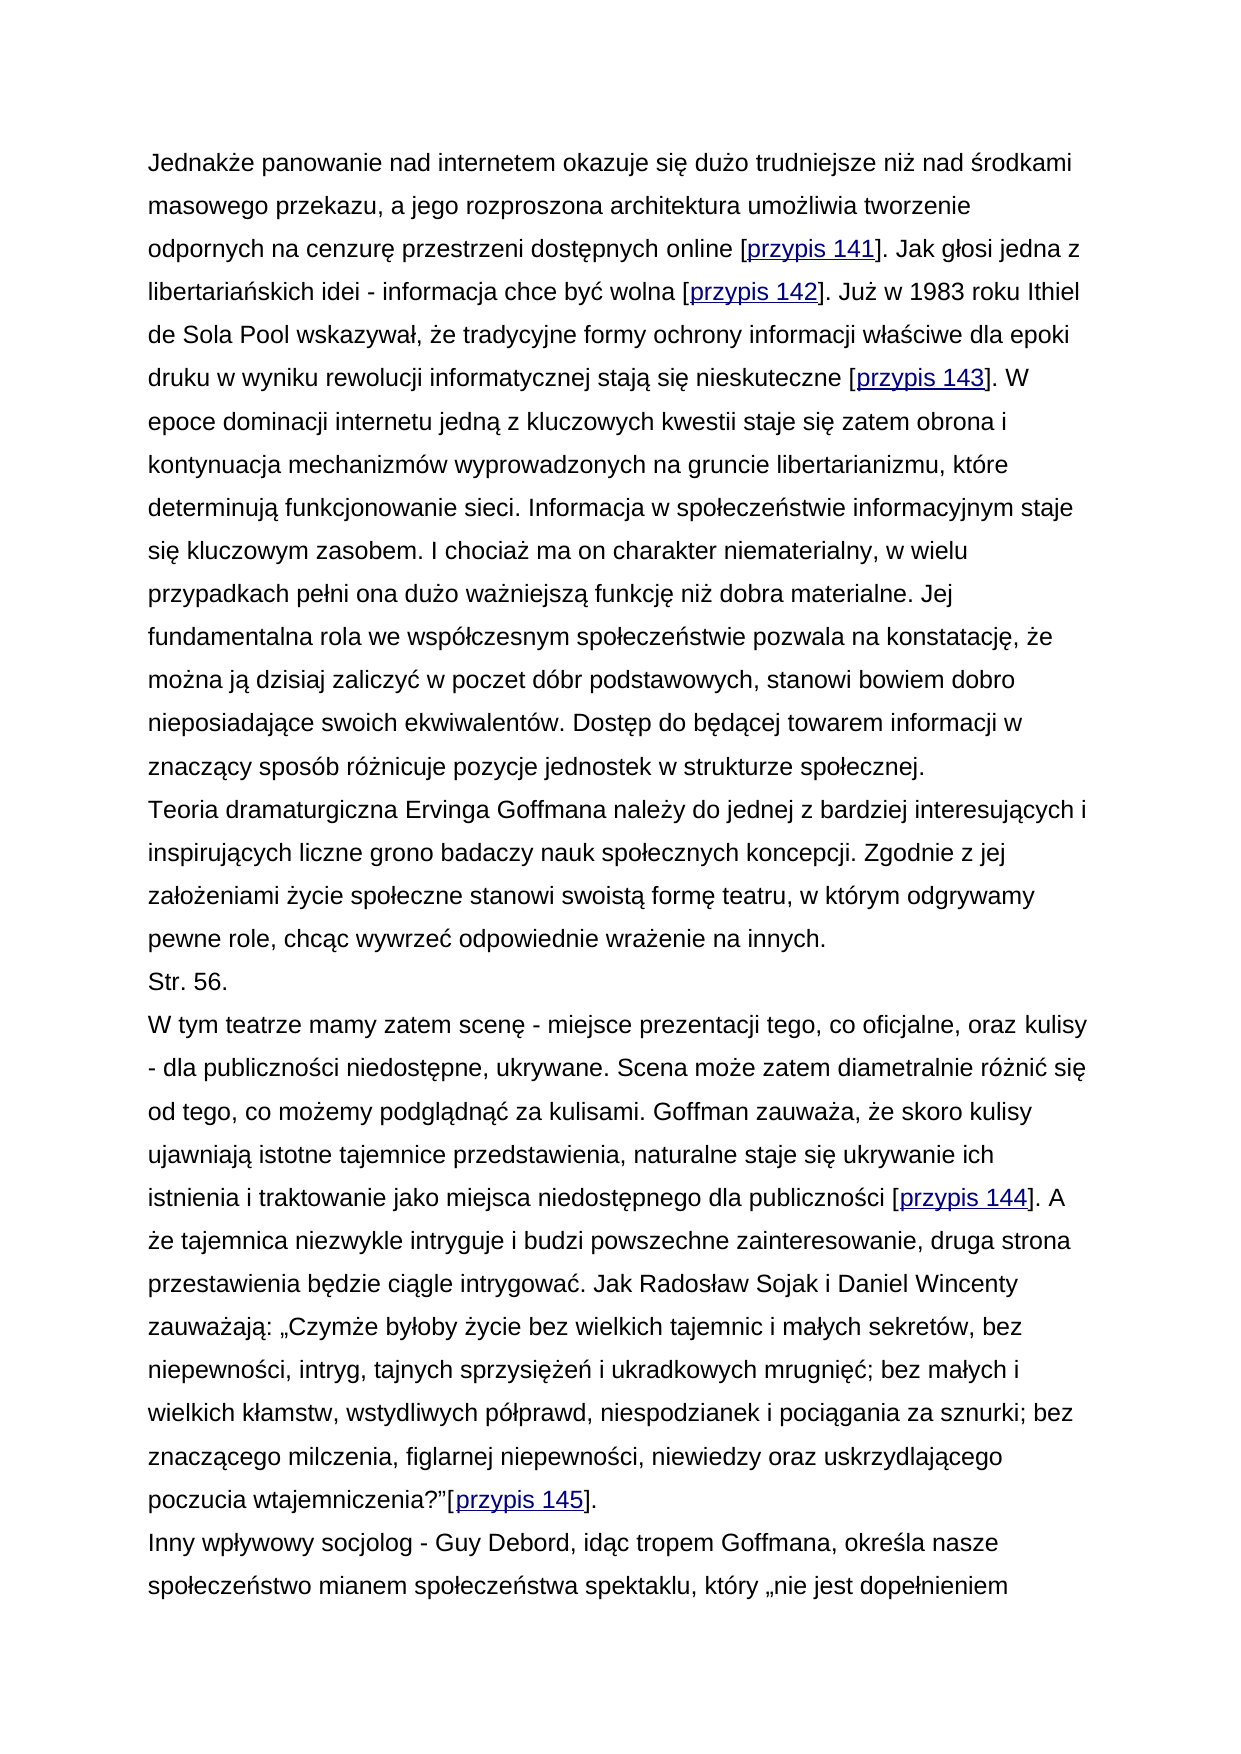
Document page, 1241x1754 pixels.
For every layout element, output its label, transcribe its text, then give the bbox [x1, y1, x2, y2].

text Inny wpływowy socjolog - Guy Debord, idąc tropem Goffmana, określa nasze społeczeństwo mianem społeczeństwa spektaklu, który „nie jest dopełnieniem [148, 1528, 1092, 1599]
text Jednakże panowanie nad internetem okazuje się dużo trudniejsze niż nad środkami masowego przekazu, a jego rozproszona architektura umożliwia tworzenie odpornych na cenzurę przestrzeni dostępnych online [przypis 141]. Jak głosi jedna z libertariańskich idei - informacja chce być wolna [przypis 142]. Już w 1983 roku Ithiel de Sola Pool wskazywał, że tradycyjne formy ochrony informacji właściwe dla epoki druku w wyniku rewolucji informatycznej stają się nieskuteczne [przypis 143]. W epoce dominacji internetu jedną z kluczowych kwestii staje się zatem obrona i kontynuacja mechanizmów wyprowadzonych na gruncie libertarianizmu, które determinują funkcjonowanie sieci. Informacja w społeczeństwie informacyjnym staje się kluczowym zasobem. I chociaż ma on charakter niematerialny, w wielu przypadkach pełni ona dużo ważniejszą funkcję niż dobra materialne. Jej fundamentalna rola we współczesnym społeczeństwie pozwala na konstatację, że można ją dzisiaj zaliczyć w poczet dóbr podstawowych, stanowi bowiem dobro nieposiadające swoich ekwiwalentów. Dostęp do będącej towarem informacji w znaczący sposób różnicuje pozycje jednostek w strukturze społecznej. [148, 148, 1092, 780]
text Str. 56. [148, 967, 1092, 996]
text Teoria dramaturgiczna Ervinga Goffmana należy do jednej z bardziej interesujących i inspirujących liczne grono badaczy nauk społecznych koncepcji. Zgodnie z jej założeniami życie społeczne stanowi swoistą formę teatru, w którym odgrywamy pewne role, chcąc wywrzeć odpowiednie wrażenie na innych. [148, 794, 1092, 953]
text W tym teatrze mamy zatem scenę - miejsce prezentacji tego, co oficjalne, oraz kulisy - dla publiczności niedostępne, ukrywane. Scena może zatem diametralnie różnić się od tego, co możemy podglądnąć za kulisami. Goffman zauważa, że skoro kulisy ujawniają istotne tajemnice przedstawienia, naturalne staje się ukrywanie ich istnienia i traktowanie jako miejsca niedostępnego dla publiczności [przypis 144]. A że tajemnica niezwykle intryguje i budzi powszechne zainteresowanie, druga strona przestawienia będzie ciągle intrygować. Jak Radosław Sojak i Daniel Wincenty zauważają: „Czymże byłoby życie bez wielkich tajemnic i małych sekretów, bez niepewności, intryg, tajnych sprzysiężeń i ukradkowych mrugnięć; bez małych i wielkich kłamstw, wstydliwych półprawd, niespodzianek i pociągania za sznurki; bez znaczącego milczenia, figlarnej niepewności, niewiedzy oraz uskrzydlającego poczucia wtajemniczenia?”[przypis 145]. [148, 1010, 1092, 1513]
